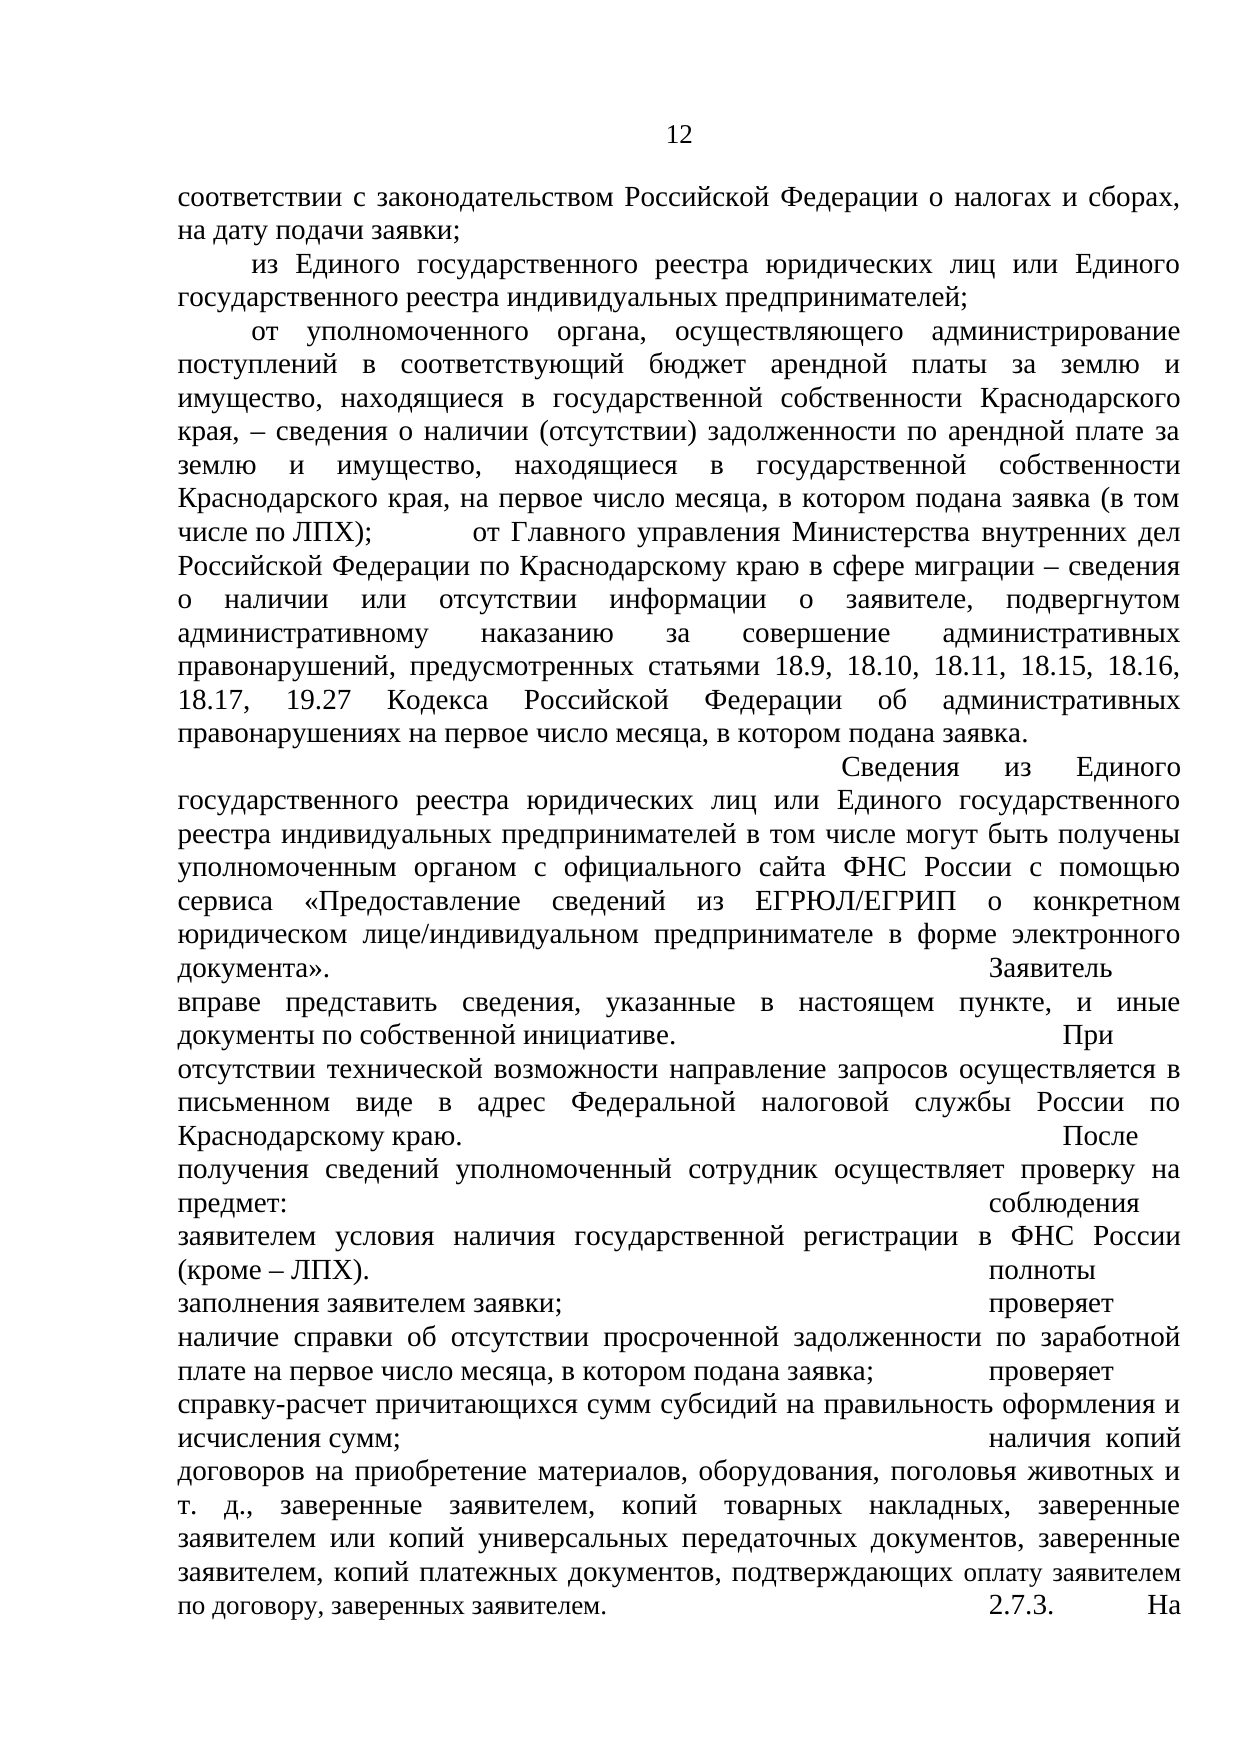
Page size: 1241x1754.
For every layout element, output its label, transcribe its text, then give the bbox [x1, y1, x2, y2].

text соответствии с законодательством Российской Федерации о налогах и сборах, на дату подачи заявки; [177, 179, 1181, 246]
text из Единого государственного реестра юридических лиц или Единого государственного реестра индивидуальных предпринимателей; от уполномоченного органа, осуществляющего администрирование поступлений в соответствующий бюджет арендной платы за землю и имущество, находящиеся в государственной собственности Краснодарского края, – сведения о наличии (отсутствии) задолженности по арендной плате за землю и имущество, находящиеся в государственной собственности Краснодарского края, на первое число месяца, в котором подана заявка (в том числе по ЛПХ); от Главного управления Министерства внутренних дел Российской Федерации по Краснодарскому краю в сфере миграции – сведения о наличии или отсутствии информации о заявителе, подвергнутом административному наказанию за совершение административных правонарушений, предусмотренных статьями 18.9, 18.10, 18.11, 18.15, 18.16, 18.17, 19.27 Кодекса Российской Федерации об административных правонарушениях на первое число месяца, в котором подана заявка. Сведения из Единого государственного реестра юридических лиц или Единого государственного реестра индивидуальных предпринимателей в том числе могут быть получены уполномоченным органом с официального сайта ФНС России с помощью сервиса «Предоставление сведений из ЕГРЮЛ/ЕГРИП о конкретном юридическом лице/индивидуальном предпринимателе в форме электронного документа». Заявитель вправе представить сведения, указанные в настоящем пункте, и иные документы по собственной инициативе. При отсутствии технической возможности направление запросов осуществляется в письменном виде в адрес Федеральной налоговой службы России по Краснодарскому краю. После получения сведений уполномоченный сотрудник осуществляет проверку на предмет: соблюдения заявителем условия наличия государственной регистрации в ФНС России (кроме – ЛПХ). полноты заполнения заявителем заявки; проверяет наличие справки об отсутствии просроченной задолженности по заработной плате на первое число месяца, в котором подана заявка; проверяет справку-расчет причитающихся сумм субсидий на правильность оформления и исчисления сумм; наличия копий договоров на приобретение материалов, оборудования, поголовья животных и т. д., заверенные заявителем, копий товарных накладных, заверенные заявителем или копий универсальных передаточных документов, заверенные заявителем, копий платежных документов, подтверждающих оплату заявителем по договору, заверенных заявителем. 2.7.3. На [177, 246, 1181, 1621]
